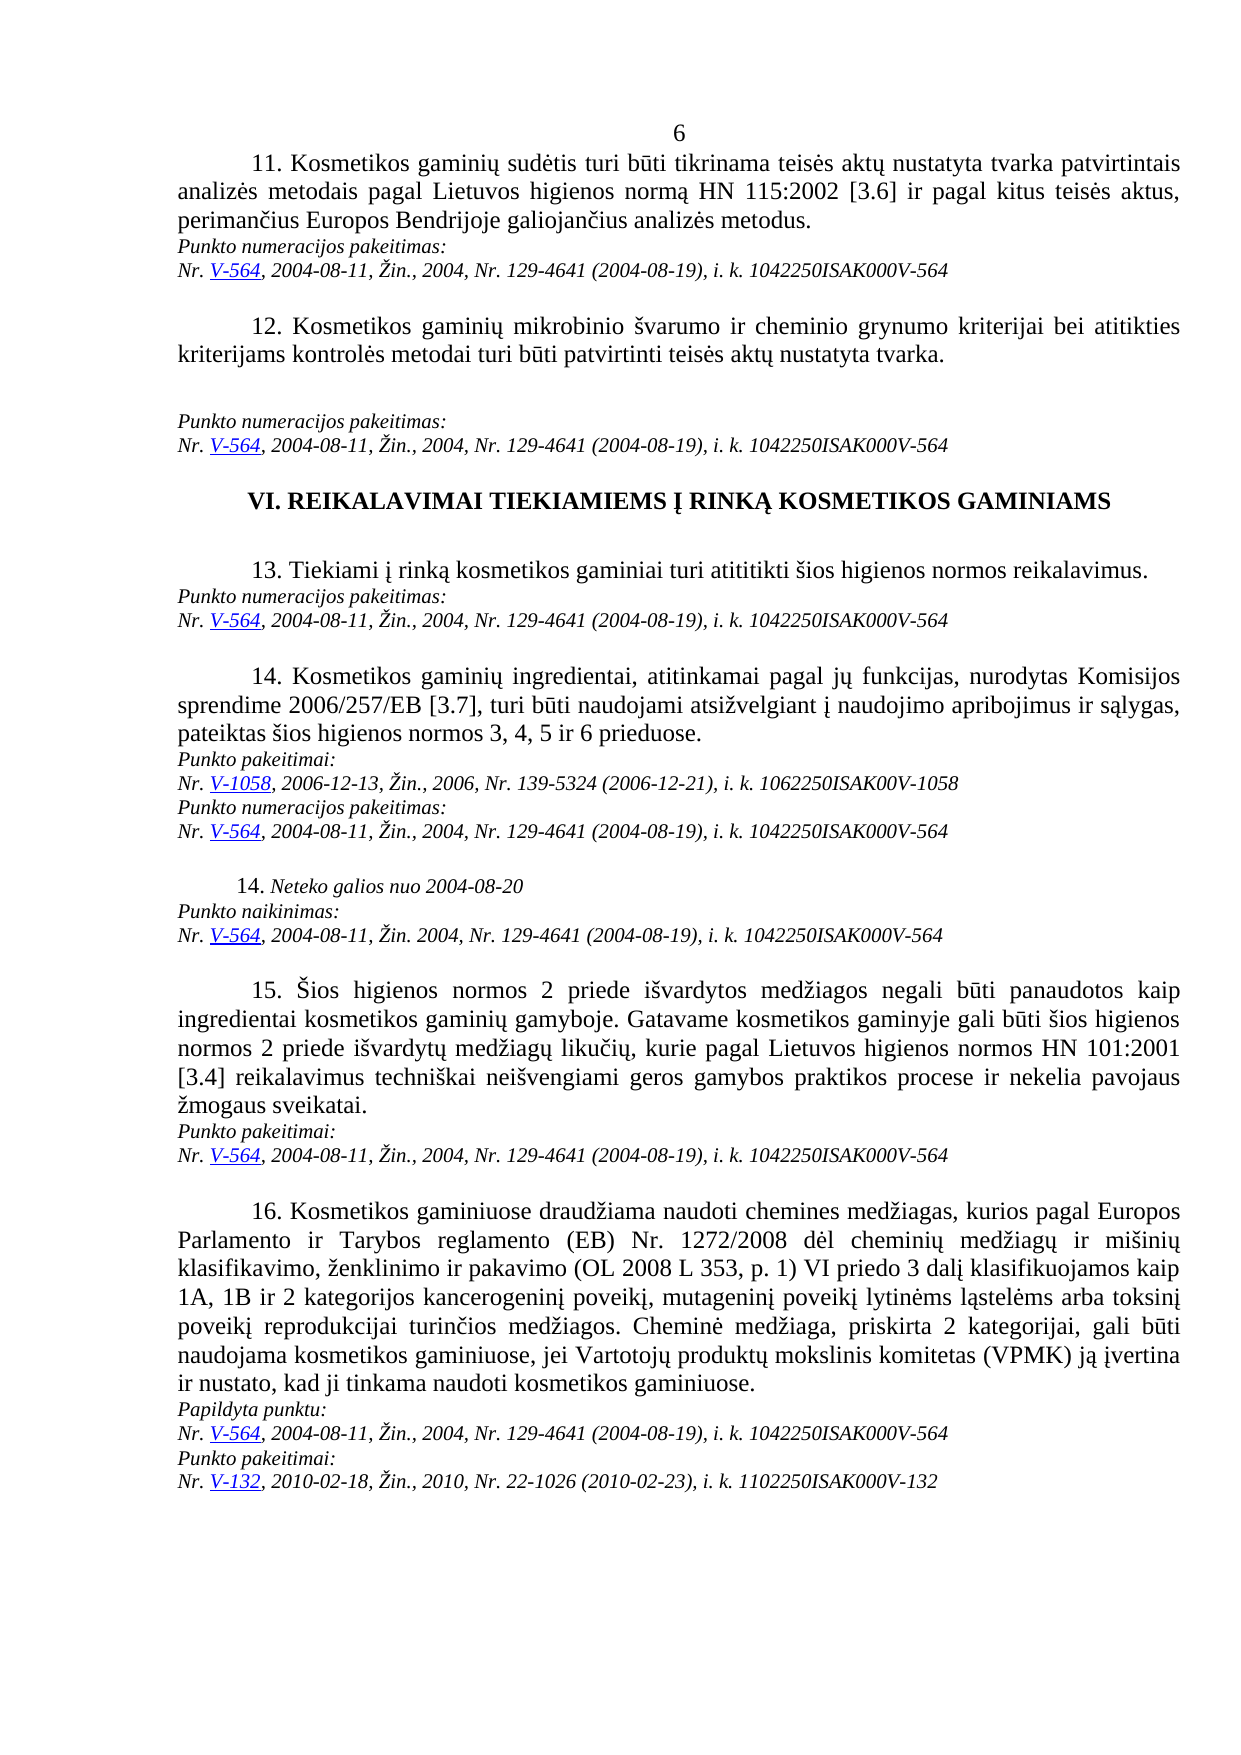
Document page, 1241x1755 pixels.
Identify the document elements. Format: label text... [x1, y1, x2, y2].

text Nr. V-564, 2004-08-11, Žin., 2004, Nr. 129-4641 (2004-08-19), i. k. 1042250ISAK000V-564 [177, 433, 1181, 457]
text Punkto pakeitimai: [177, 1445, 1181, 1469]
text Nr. V-132, 2010-02-18, Žin., 2010, Nr. 22-1026 (2010-02-23), i. k. 1102250ISAK000V-132 [177, 1469, 1181, 1493]
text 16. Kosmetikos gaminiuose draudžiama naudoti chemines medžiagas, kurios pagal Europos Parlamento ir Tarybos reglamento (EB) Nr. 1272/2008 dėl cheminių medžiagų ir mišinių klasifikavimo, ženklinimo ir pakavimo (OL 2008 L 353, p. 1) VI priedo 3 dalį klasifikuojamos kaip 1A, 1B ir 2 kategorijos kancerogeninį poveikį, mutageninį poveikį lytinėms ląstelėms arba toksinį poveikį reprodukcijai turinčios medžiagos. Cheminė medžiaga, priskirta 2 kategorijai, gali būti naudojama kosmetikos gaminiuose, jei Vartotojų produktų mokslinis komitetas (VPMK) ją įvertina ir nustato, kad ji tinkama naudoti kosmetikos gaminiuose. [177, 1196, 1181, 1397]
text 15. Šios higienos normos 2 priede išvardytos medžiagos negali būti panaudotos kaip ingredientai kosmetikos gaminių gamyboje. Gatavame kosmetikos gaminyje gali būti šios higienos normos 2 priede išvardytų medžiagų likučių, kurie pagal Lietuvos higienos normos HN 101:2001 [3.4] reikalavimus techniškai neišvengiami geros gamybos praktikos procese ir nekelia pavojaus žmogaus sveikatai. [177, 975, 1181, 1119]
text Punkto numeracijos pakeitimas: [177, 584, 1181, 608]
text Nr. V-564, 2004-08-11, Žin. 2004, Nr. 129-4641 (2004-08-19), i. k. 1042250ISAK000V-564 [177, 923, 1181, 947]
text Papildyta punktu: [177, 1397, 1181, 1421]
text Punkto naikinimas: [177, 898, 1181, 923]
text 11. Kosmetikos gaminių sudėtis turi būti tikrinama teisės aktų nustatyta tvarka patvirtintais analizės metodais pagal Lietuvos higienos normą HN 115:2002 [3.6] ir pagal kitus teisės aktus, perimančius Europos Bendrijoje galiojančius analizės metodus. [177, 148, 1181, 234]
text Nr. V-564, 2004-08-11, Žin., 2004, Nr. 129-4641 (2004-08-19), i. k. 1042250ISAK000V-564 [177, 819, 1181, 843]
text 14. Kosmetikos gaminių ingredientai, atitinkamai pagal jų funkcijas, nurodytas Komisijos sprendime 2006/257/EB [3.7], turi būti naudojami atsižvelgiant į naudojimo apribojimus ir sąlygas, pateiktas šios higienos normos 3, 4, 5 ir 6 prieduose. [177, 661, 1181, 747]
text Nr. V-564, 2004-08-11, Žin., 2004, Nr. 129-4641 (2004-08-19), i. k. 1042250ISAK000V-564 [177, 608, 1181, 632]
text Nr. V-564, 2004-08-11, Žin., 2004, Nr. 129-4641 (2004-08-19), i. k. 1042250ISAK000V-564 [177, 1143, 1181, 1167]
text VI. REIKALAVIMai TiekiamIEMS Į rinką kosmetikos gaminiAMS [177, 486, 1181, 514]
text Punkto pakeitimai: [177, 747, 1181, 771]
text 14. Neteko galios nuo 2004-08-20 [177, 872, 1181, 898]
text Punkto numeracijos pakeitimas: [177, 234, 1181, 258]
text Punkto numeracijos pakeitimas: [177, 795, 1181, 819]
text Nr. V-1058, 2006-12-13, Žin., 2006, Nr. 139-5324 (2006-12-21), i. k. 1062250ISAK00V-1058 [177, 771, 1181, 795]
text 13. Tiekiami į rinką kosmetikos gaminiai turi atititikti šios higienos normos reikalavimus. [177, 555, 1181, 584]
text Punkto numeracijos pakeitimas: [177, 409, 1181, 433]
text Nr. V-564, 2004-08-11, Žin., 2004, Nr. 129-4641 (2004-08-19), i. k. 1042250ISAK000V-564 [177, 1421, 1181, 1445]
text 12. Kosmetikos gaminių mikrobinio švarumo ir cheminio grynumo kriterijai bei atitikties kriterijams kontrolės metodai turi būti patvirtinti teisės aktų nustatyta tvarka. [177, 311, 1181, 368]
text Nr. V-564, 2004-08-11, Žin., 2004, Nr. 129-4641 (2004-08-19), i. k. 1042250ISAK000V-564 [177, 258, 1181, 282]
text Punkto pakeitimai: [177, 1119, 1181, 1143]
